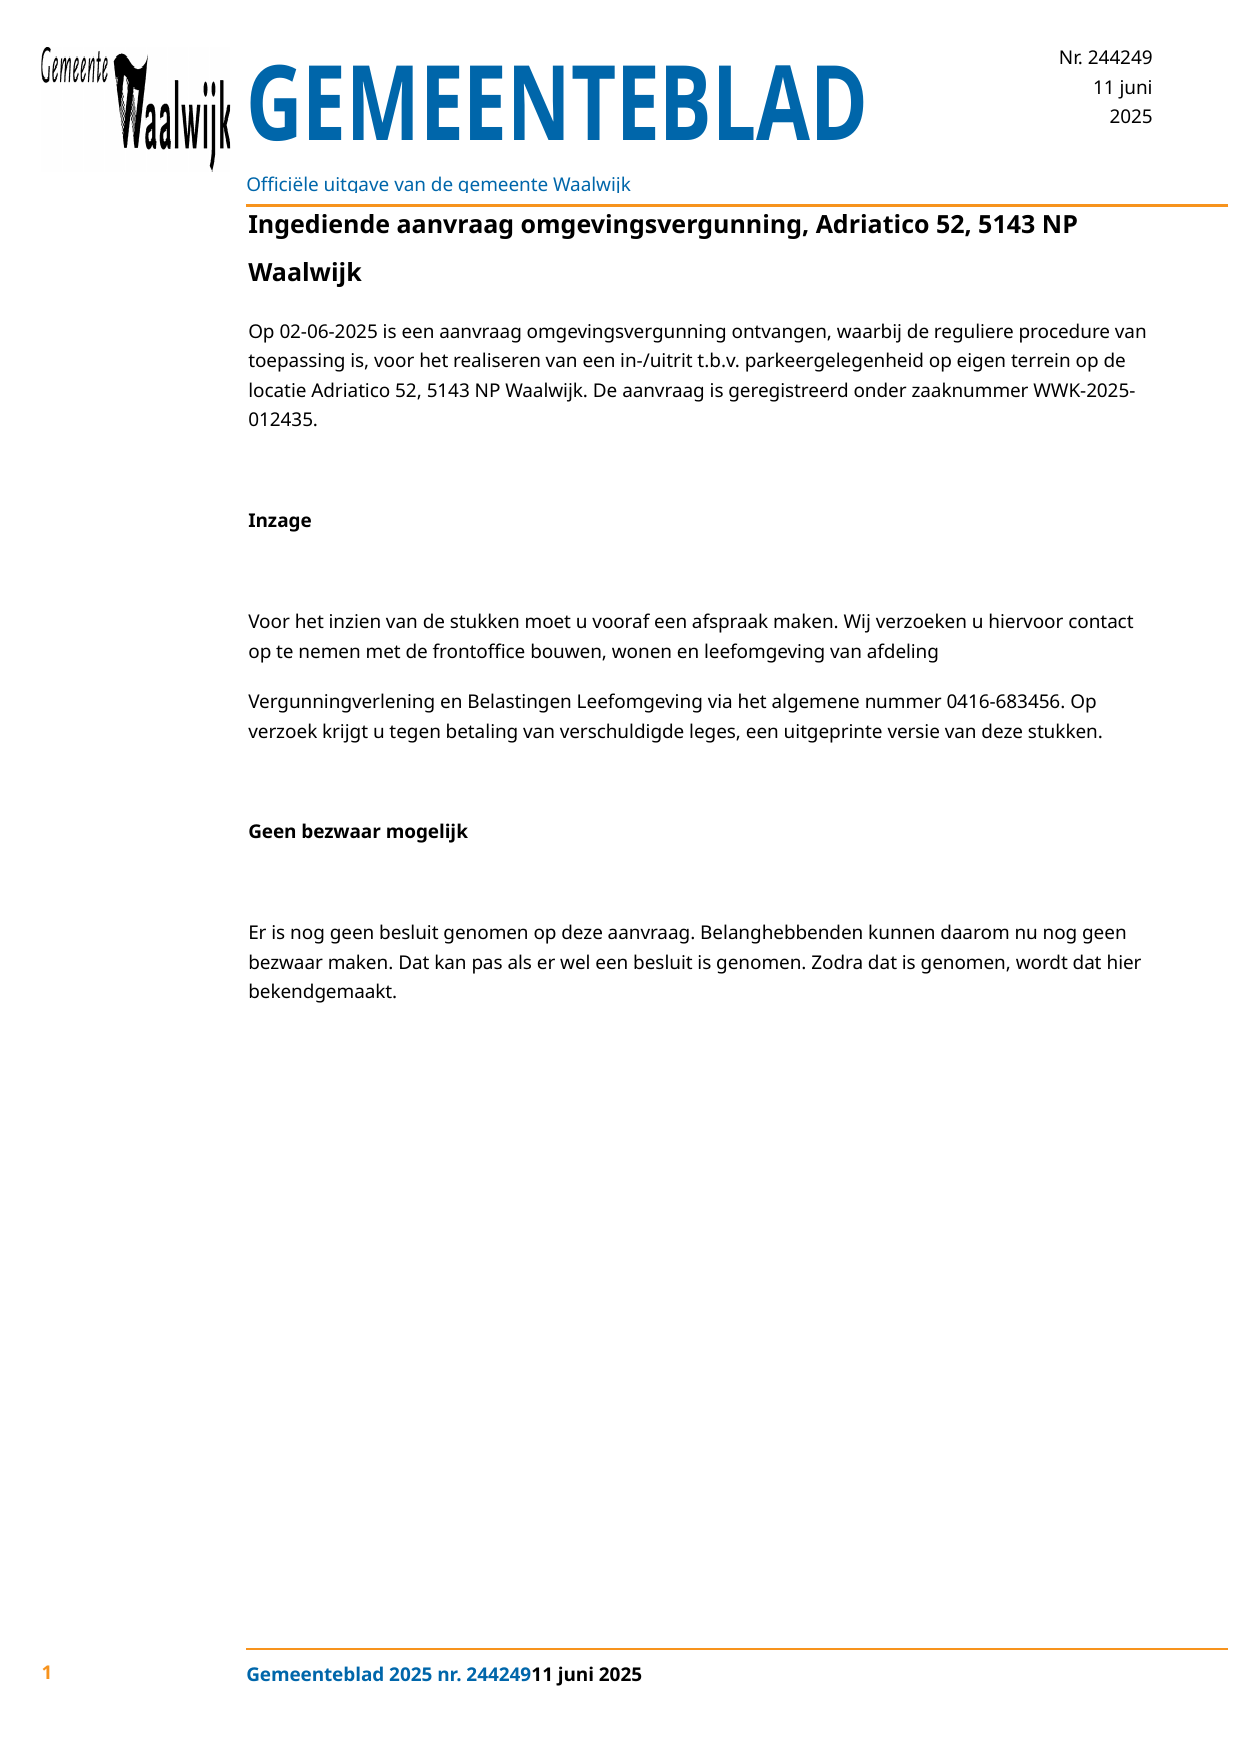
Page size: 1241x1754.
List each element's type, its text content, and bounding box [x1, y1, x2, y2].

text Op 02-06-2025 is een aanvraag omgevingsvergunning ontvangen, waarbij de reguliere procedure van toepassing is, voor het realiseren van een in-/uitrit t.b.v. parkeergelegenheid op eigen terrein op de locatie Adriatico 52, 5143 NP Waalwijk. De aanvraag is geregistreerd onder zaaknummer WWK-2025-012435. [248, 318, 1152, 432]
text Geen bezwaar mogelijk [248, 819, 1152, 844]
text Voor het inzien van de stukken moet u vooraf een afspraak maken. Wij verzoeken u hiervoor contact op te nemen met de frontoffice bouwen, wonen en leefomgeving van afdeling [248, 608, 1152, 664]
text Ingediende aanvraag omgevingsvergunning, Adriatico 52, 5143 NP Waalwijk [248, 207, 1152, 288]
picture [41, 47, 231, 172]
text Inzage [248, 507, 1152, 533]
text Er is nog geen besluit genomen op deze aanvraag. Belanghebbenden kunnen daarom nu nog geen bezwaar maken. Dat kan pas als er wel een besluit is genomen. Zodra dat is genomen, wordt dat hier bekendgemaakt. [248, 919, 1152, 1004]
text Vergunningverlening en Belastingen Leefomgeving via het algemene nummer 0416-683456. Op verzoek krijgt u tegen betaling van verschuldigde leges, een uitgeprinte versie van deze stukken. [248, 688, 1152, 744]
